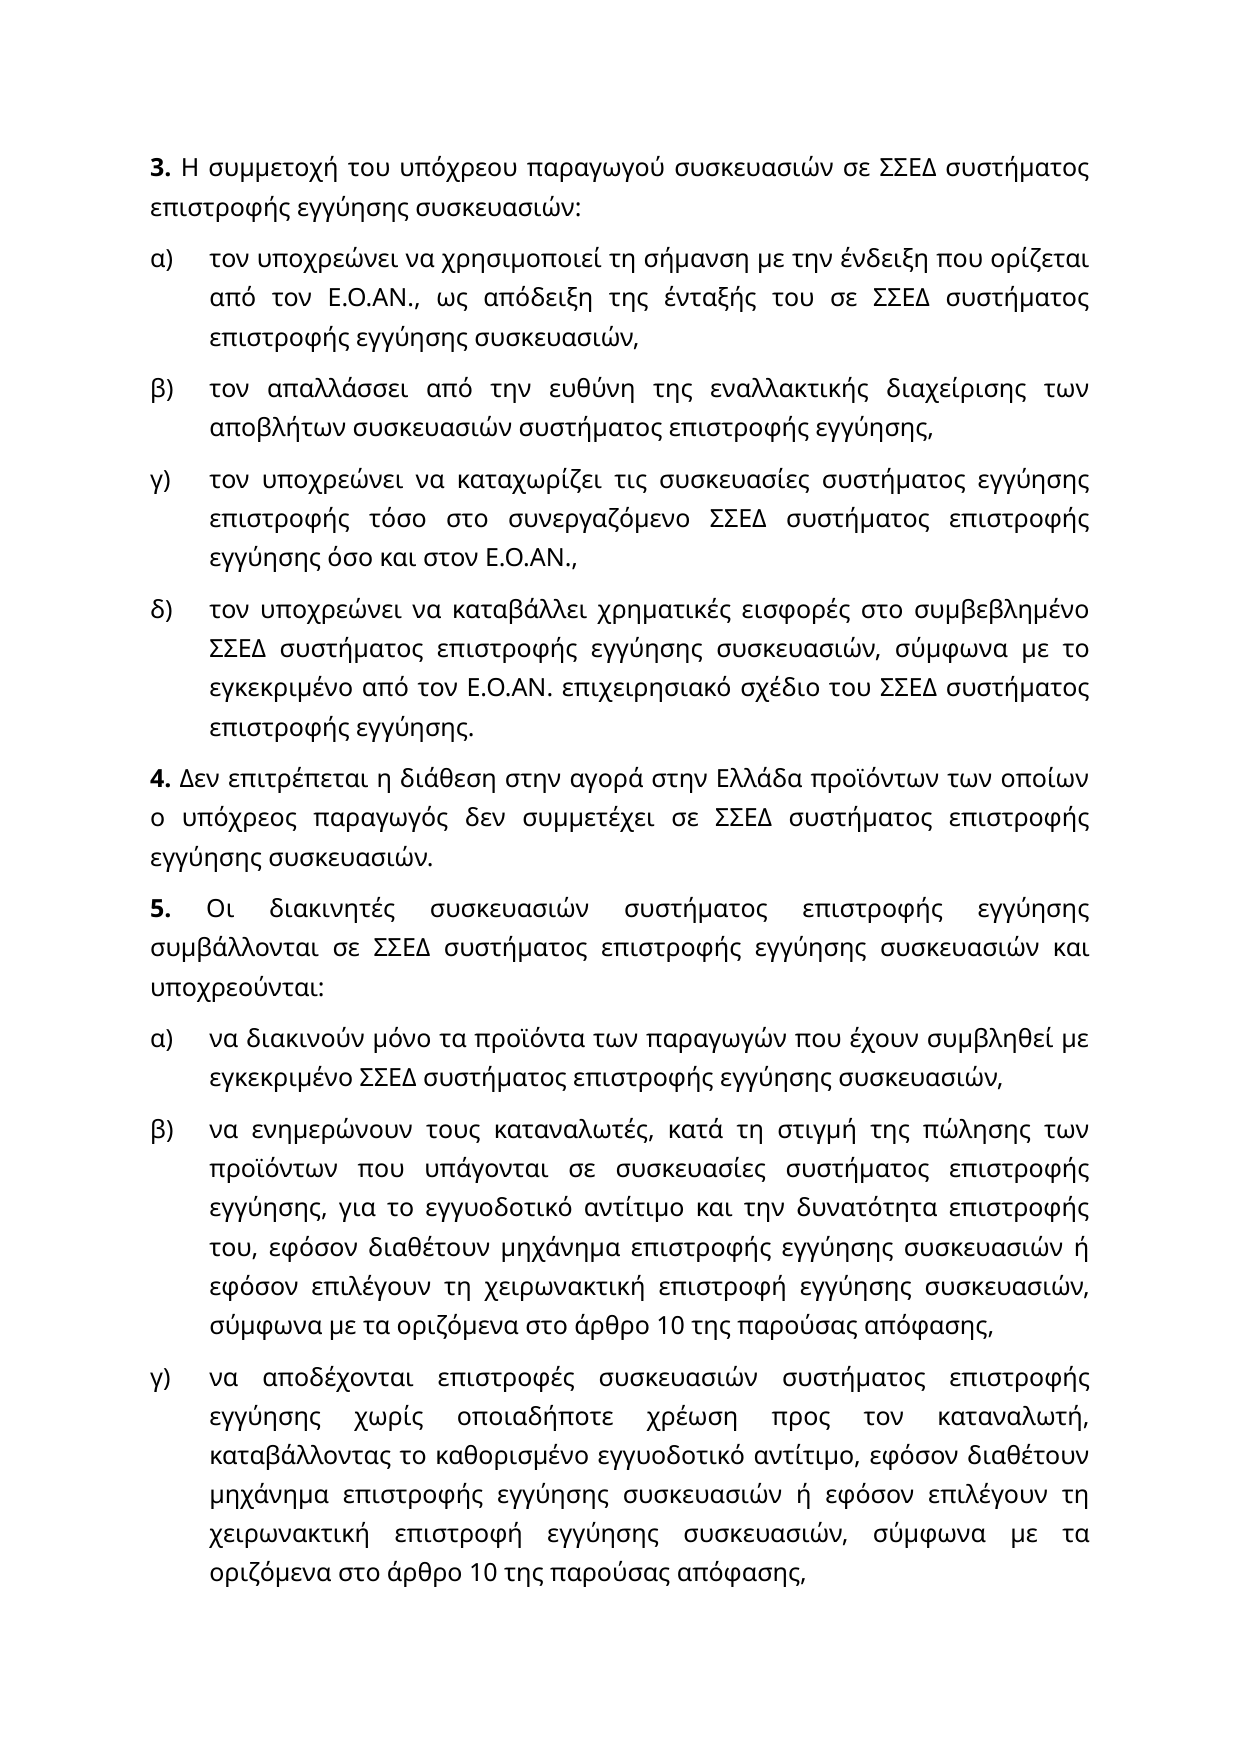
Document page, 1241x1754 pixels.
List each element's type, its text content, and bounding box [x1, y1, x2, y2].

list δ) τον υποχρεώνει να καταβάλλει χρηματικές εισφορές στο συμβεβλημένο ΣΣΕΔ συστήματος επιστροφής εγγύησης συσκευασιών, σύμφωνα με το εγκεκριμένο από τον Ε.Ο.ΑΝ. επιχειρησιακό σχέδιο του ΣΣΕΔ συστήματος επιστροφής εγγύησης. [150, 592, 1090, 743]
list α) να διακινούν μόνο τα προϊόντα των παραγωγών που έχουν συμβληθεί με εγκεκριμένο ΣΣΕΔ συστήματος επιστροφής εγγύησης συσκευασιών, [150, 1021, 1090, 1094]
list α) τον υποχρεώνει να χρησιμοποιεί τη σήμανση με την ένδειξη που ορίζεται από τον Ε.Ο.ΑΝ., ως απόδειξη της ένταξής του σε ΣΣΕΔ συστήματος επιστροφής εγγύησης συσκευασιών, [150, 241, 1090, 353]
list γ) τον υποχρεώνει να καταχωρίζει τις συσκευασίες συστήματος εγγύησης επιστροφής τόσο στο συνεργαζόμενο ΣΣΕΔ συστήματος επιστροφής εγγύησης όσο και στον Ε.Ο.ΑΝ., [150, 462, 1090, 574]
text 3. Η συμμετοχή του υπόχρεου παραγωγού συσκευασιών σε ΣΣΕΔ συστήματος επιστροφής εγγύησης συσκευασιών: [150, 150, 1090, 223]
text 4. Δεν επιτρέπεται η διάθεση στην αγορά στην Ελλάδα προϊόντων των οποίων ο υπόχρεος παραγωγός δεν συμμετέχει σε ΣΣΕΔ συστήματος επιστροφής εγγύησης συσκευασιών. [150, 761, 1090, 873]
text 5. Οι διακινητές συσκευασιών συστήματος επιστροφής εγγύησης συμβάλλονται σε ΣΣΕΔ συστήματος επιστροφής εγγύησης συσκευασιών και υποχρεούνται: [150, 891, 1090, 1003]
list β) τον απαλλάσσει από την ευθύνη της εναλλακτικής διαχείρισης των αποβλήτων συσκευασιών συστήματος επιστροφής εγγύησης, [150, 371, 1090, 444]
list γ) να αποδέχονται επιστροφές συσκευασιών συστήματος επιστροφής εγγύησης χωρίς οποιαδήποτε χρέωση προς τον καταναλωτή, καταβάλλοντας το καθορισμένο εγγυοδοτικό αντίτιμο, εφόσον διαθέτουν μηχάνημα επιστροφής εγγύησης συσκευασιών ή εφόσον επιλέγουν τη χειρωνακτική επιστροφή εγγύησης συσκευασιών, σύμφωνα με τα οριζόμενα στο άρθρο 10 της παρούσας απόφασης, [150, 1359, 1090, 1589]
list β) να ενημερώνουν τους καταναλωτές, κατά τη στιγμή της πώλησης των προϊόντων που υπάγονται σε συσκευασίες συστήματος επιστροφής εγγύησης, για το εγγυοδοτικό αντίτιμο και την δυνατότητα επιστροφής του, εφόσον διαθέτουν μηχάνημα επιστροφής εγγύησης συσκευασιών ή εφόσον επιλέγουν τη χειρωνακτική επιστροφή εγγύησης συσκευασιών, σύμφωνα με τα οριζόμενα στο άρθρο 10 της παρούσας απόφασης, [150, 1112, 1090, 1342]
